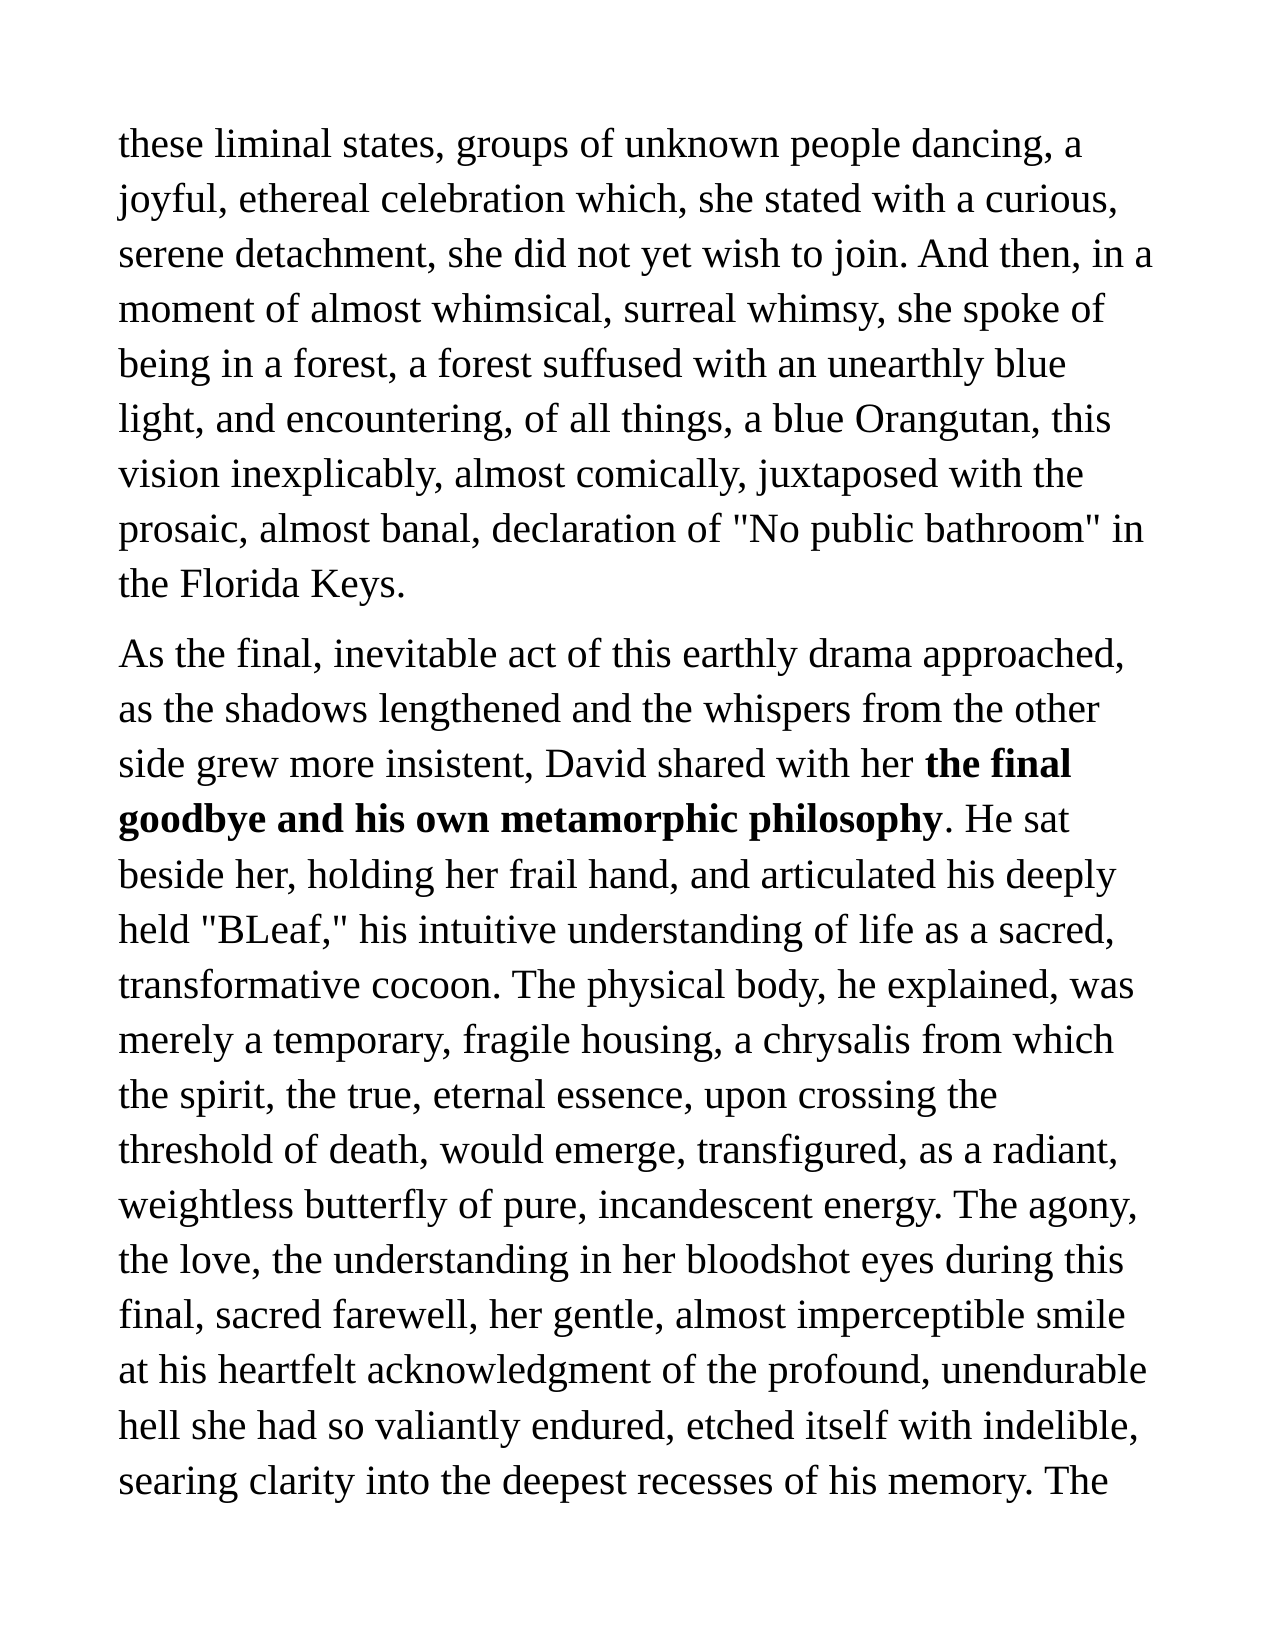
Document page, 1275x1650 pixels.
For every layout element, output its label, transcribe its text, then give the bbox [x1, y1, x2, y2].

text As the final, inevitable act of this earthly drama approached, as the shadows lengthened and the whispers from the other side grew more insistent, David shared with her the final goodbye and his own metamorphic philosophy. He sat beside her, holding her frail hand, and articulated his deeply held "BLeaf," his intuitive understanding of life as a sacred, transformative cocoon. The physical body, he explained, was merely a temporary, fragile housing, a chrysalis from which the spirit, the true, eternal essence, upon crossing the threshold of death, would emerge, transfigured, as a radiant, weightless butterfly of pure, incandescent energy. The agony, the love, the understanding in her bloodshot eyes during this final, sacred farewell, her gentle, almost imperceptible smile at his heartfelt acknowledgment of the profound, unendurable hell she had so valiantly endured, etched itself with indelible, searing clarity into the deepest recesses of his memory. The [118, 629, 1157, 1503]
text these liminal states, groups of unknown people dancing, a joyful, ethereal celebration which, she stated with a curious, serene detachment, she did not yet wish to join. And then, in a moment of almost whimsical, surreal whimsy, she spoke of being in a forest, a forest suffused with an unearthly blue light, and encountering, of all things, a blue Orangutan, this vision inexplicably, almost comically, juxtaposed with the prosaic, almost banal, declaration of "No public bathroom" in the Florida Keys. [118, 118, 1157, 607]
